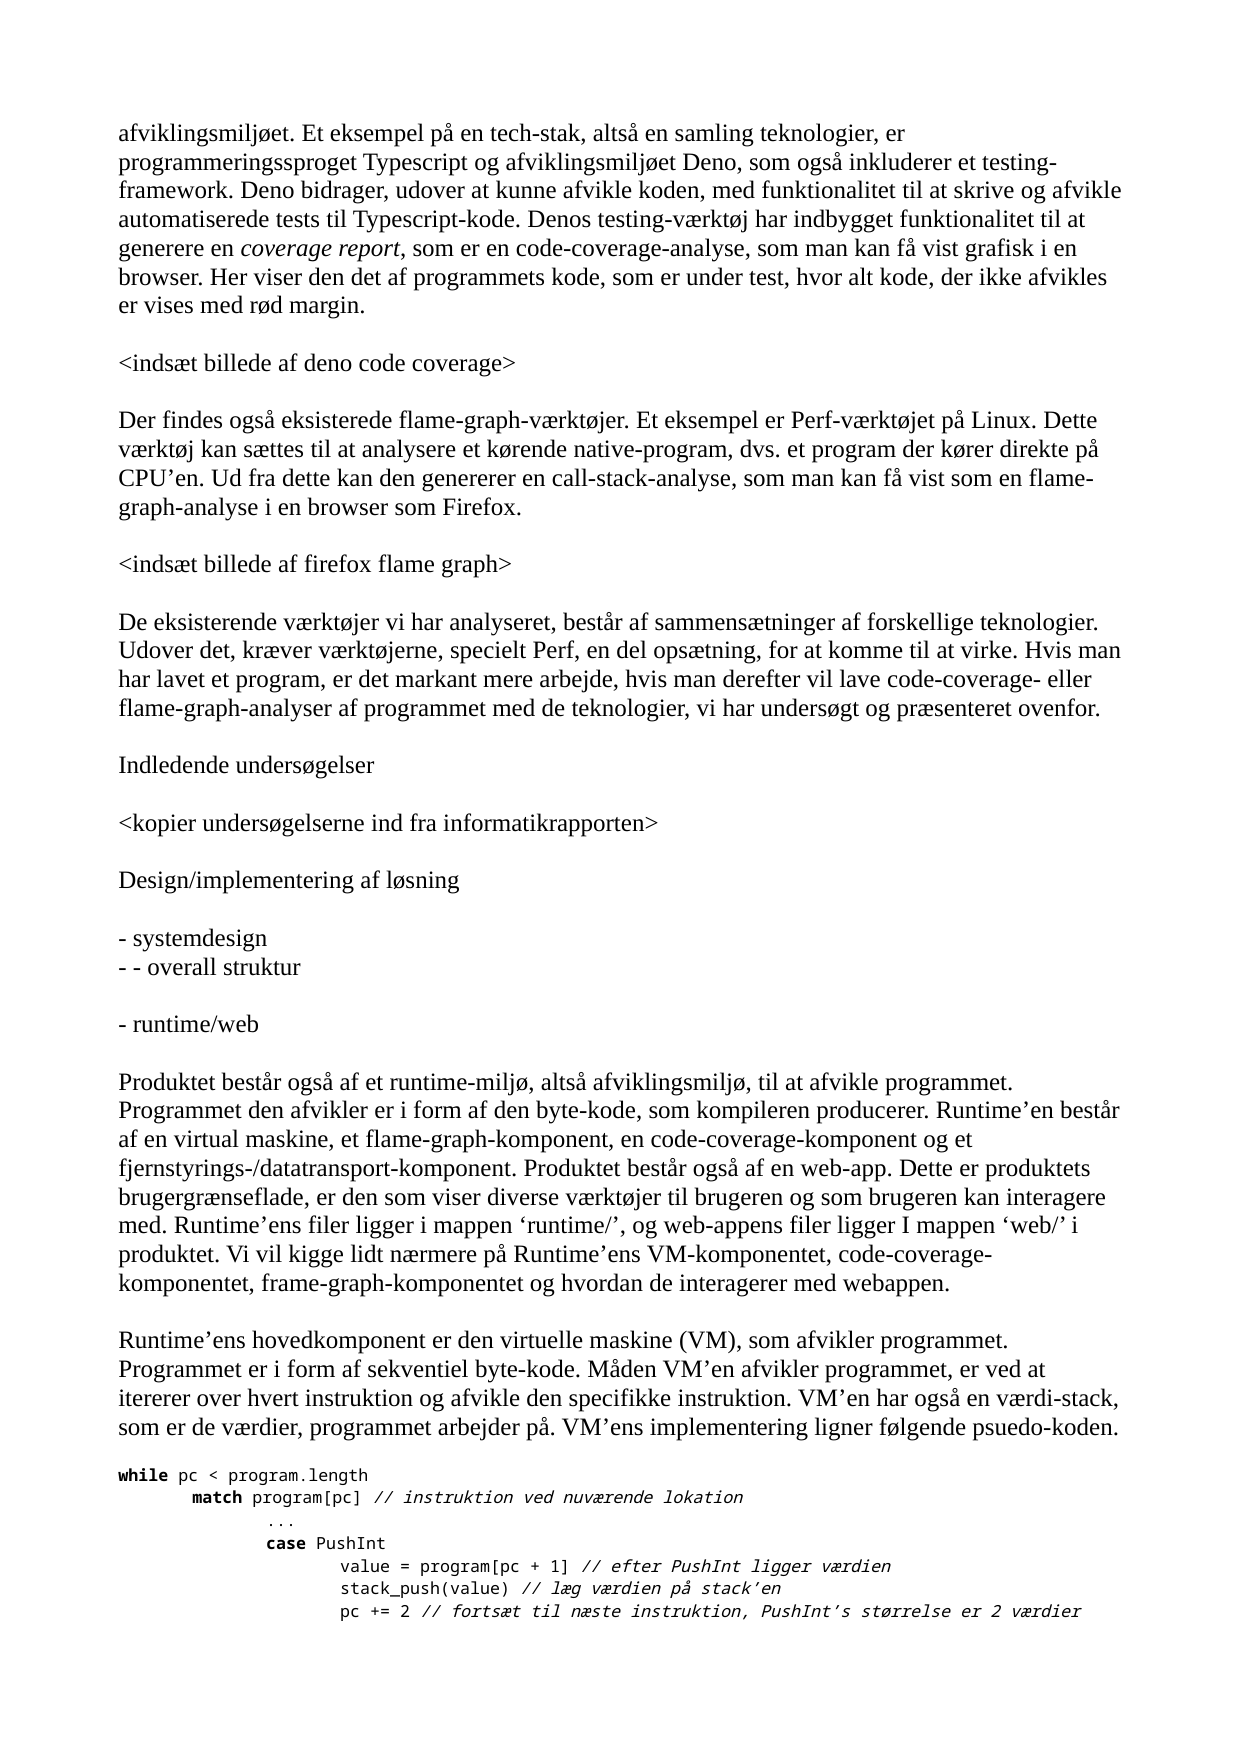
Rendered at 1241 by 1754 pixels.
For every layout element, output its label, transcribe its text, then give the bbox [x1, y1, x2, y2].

text <indsæt billede af firefox flame graph> [118, 549, 1122, 578]
text afviklingsmiljøet. Et eksempel på en tech-stak, altså en samling teknologier, er programmeringssproget Typescript og afviklingsmiljøet Deno, som også inkluderer et testing-framework. Deno bidrager, udover at kunne afvikle koden, med funktionalitet til at skrive og afvikle automatiserede tests til Typescript-kode. Denos testing-værktøj har indbygget funktionalitet til at generere en coverage report, som er en code-coverage-analyse, som man kan få vist grafisk i en browser. Her viser den det af programmets kode, som er under test, hvor alt kode, der ikke afvikles er vises med rød margin. [118, 118, 1122, 319]
text case PushInt [118, 1531, 1122, 1554]
text - systemdesign [118, 923, 1122, 952]
text Der findes også eksisterede flame-graph-værktøjer. Et eksempel er Perf-værktøjet på Linux. Dette værktøj kan sættes til at analysere et kørende native-program, dvs. et program der kører direkte på CPU’en. Ud fra dette kan den genererer en call-stack-analyse, som man kan få vist som en flame-graph-analyse i en browser som Firefox. [118, 406, 1122, 521]
text Design/implementering af løsning [118, 866, 1122, 894]
text <indsæt billede af deno code coverage> [118, 348, 1122, 377]
text <kopier undersøgelserne ind fra informatikrapporten> [118, 808, 1122, 837]
text - - overall struktur [118, 952, 1122, 981]
text Runtime’ens hovedkomponent er den virtuelle maskine (VM), som afvikler programmet. Programmet er i form af sekventiel byte-kode. Måden VM’en afvikler programmet, er ved at itererer over hvert instruktion og afvikle den specifikke instruktion. VM’en har også en værdi-stack, som er de værdier, programmet arbejder på. VM’ens implementering ligner følgende psuedo-koden. [118, 1326, 1122, 1441]
text - runtime/web [118, 1009, 1122, 1038]
text pc += 2 // fortsæt til næste instruktion, PushInt’s størrelse er 2 værdier [118, 1599, 1122, 1622]
text while pc < program.length [118, 1463, 1122, 1486]
text match program[pc] // instruktion ved nuværende lokation [118, 1486, 1122, 1509]
text De eksisterende værktøjer vi har analyseret, består af sammensætninger af forskellige teknologier. Udover det, kræver værktøjerne, specielt Perf, en del opsætning, for at komme til at virke. Hvis man har lavet et program, er det markant mere arbejde, hvis man derefter vil lave code-coverage- eller flame-graph-analyser af programmet med de teknologier, vi har undersøgt og præsenteret ovenfor. [118, 607, 1122, 722]
text Produktet består også af et runtime-miljø, altså afviklingsmiljø, til at afvikle programmet. Programmet den afvikler er i form af den byte-kode, som kompileren producerer. Runtime’en består af en virtual maskine, et flame-graph-komponent, en code-coverage-komponent og et fjernstyrings-/datatransport-komponent. Produktet består også af en web-app. Dette er produktets brugergrænseflade, er den som viser diverse værktøjer til brugeren og som brugeren kan interagere med. Runtime’ens filer ligger i mappen ‘runtime/’, og web-appens filer ligger I mappen ‘web/’ i produktet. Vi vil kigge lidt nærmere på Runtime’ens VM-komponentet, code-coverage-komponentet, frame-graph-komponentet og hvordan de interagerer med webappen. [118, 1067, 1122, 1297]
text Indledende undersøgelser [118, 751, 1122, 779]
text stack_push(value) // læg værdien på stack’en [118, 1577, 1122, 1599]
text value = program[pc + 1] // efter PushInt ligger værdien [118, 1554, 1122, 1577]
text ... [118, 1509, 1122, 1531]
